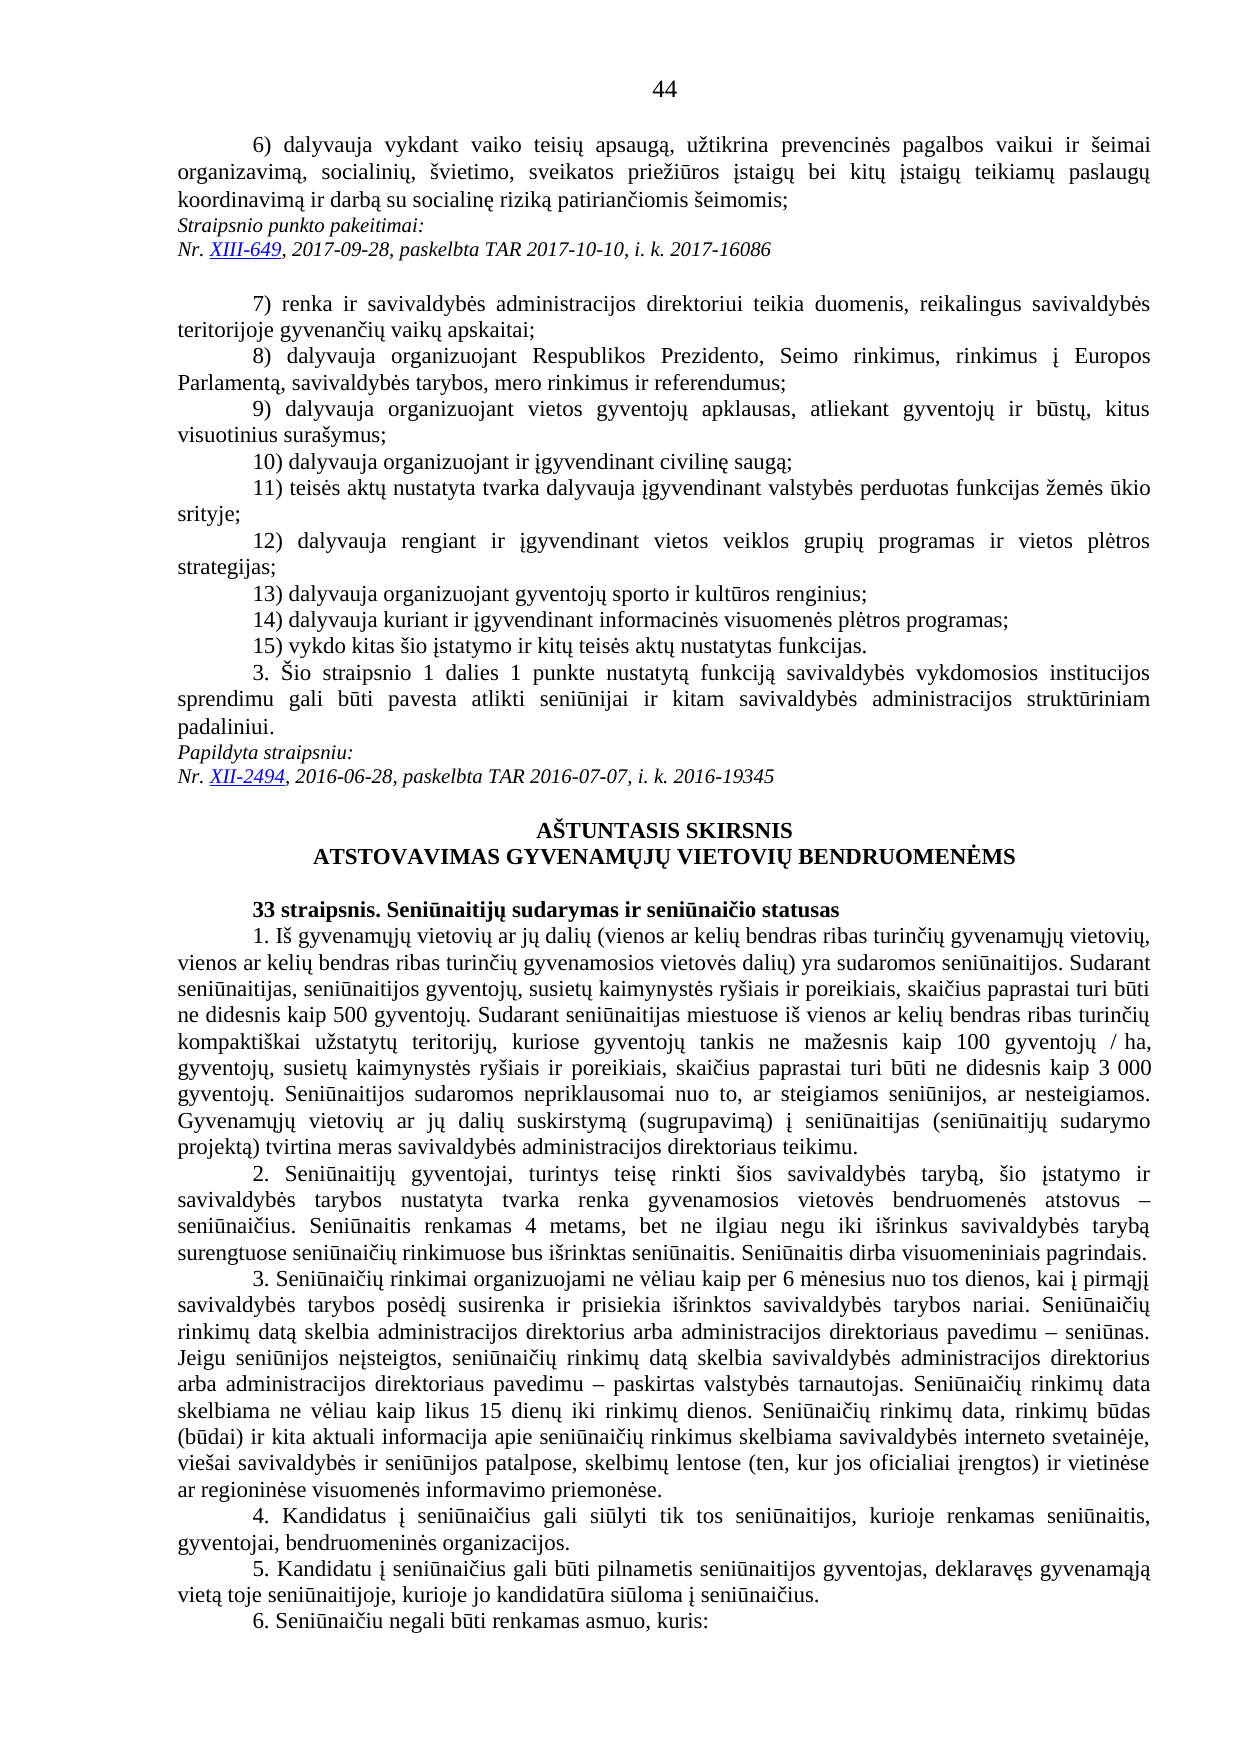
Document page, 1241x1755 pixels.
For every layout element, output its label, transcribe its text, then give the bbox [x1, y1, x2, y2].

text 8) dalyvauja organizuojant Respublikos Prezidento, Seimo rinkimus, rinkimus į Europos Parlamentą, savivaldybės tarybos, mero rinkimus ir referendumus; [177, 342, 1152, 395]
text 15) vykdo kitas šio įstatymo ir kitų teisės aktų nustatytas funkcijas. [177, 632, 1152, 659]
text 9) dalyvauja organizuojant vietos gyventojų apklausas, atliekant gyventojų ir būstų, kitus visuotinius surašymus; [177, 395, 1152, 448]
text 6. Seniūnaičiu negali būti renkamas asmuo, kuris: [177, 1608, 1152, 1634]
text Nr. XII-2494, 2016-06-28, paskelbta TAR 2016-07-07, i. k. 2016-19345 [177, 764, 1152, 788]
text 7) renka ir savivaldybės administracijos direktoriui teikia duomenis, reikalingus savivaldybės teritorijoje gyvenančių vaikų apskaitai; [177, 290, 1152, 342]
text 11) teisės aktų nustatyta tvarka dalyvauja įgyvendinant valstybės perduotas funkcijas žemės ūkio srityje; [177, 474, 1152, 527]
text 1. Iš gyvenamųjų vietovių ar jų dalių (vienos ar kelių bendras ribas turinčių gyvenamųjų vietovių, vienos ar kelių bendras ribas turinčių gyvenamosios vietovės dalių) yra sudaromos seniūnaitijos. Sudarant seniūnaitijas, seniūnaitijos gyventojų, susietų kaimynystės ryšiais ir poreikiais, skaičius paprastai turi būti ne didesnis kaip 500 gyventojų. Sudarant seniūnaitijas miestuose iš vienos ar kelių bendras ribas turinčių kompaktiškai užstatytų teritorijų, kuriose gyventojų tankis ne mažesnis kaip 100 gyventojų / ha, gyventojų, susietų kaimynystės ryšiais ir poreikiais, skaičius paprastai turi būti ne didesnis kaip 3 000 gyventojų. Seniūnaitijos sudaromos nepriklausomai nuo to, ar steigiamos seniūnijos, ar nesteigiamos. Gyvenamųjų vietovių ar jų dalių suskirstymą (sugrupavimą) į seniūnaitijas (seniūnaitijų sudarymo projektą) tvirtina meras savivaldybės administracijos direktoriaus teikimu. [177, 922, 1152, 1159]
text 4. Kandidatus į seniūnaičius gali siūlyti tik tos seniūnaitijos, kurioje renkamas seniūnaitis, gyventojai, bendruomeninės organizacijos. [177, 1502, 1152, 1555]
text Nr. XIII-649, 2017-09-28, paskelbta TAR 2017-10-10, i. k. 2017-16086 [177, 237, 1152, 261]
text 33 straipsnis. Seniūnaitijų sudarymas ir seniūnaičio statusas [177, 896, 1152, 922]
text 13) dalyvauja organizuojant gyventojų sporto ir kultūros renginius; [177, 579, 1152, 606]
text 2. Seniūnaitijų gyventojai, turintys teisę rinkti šios savivaldybės tarybą, šio įstatymo ir savivaldybės tarybos nustatyta tvarka renka gyvenamosios vietovės bendruomenės atstovus – seniūnaičius. Seniūnaitis renkamas 4 metams, bet ne ilgiau negu iki išrinkus savivaldybės tarybą surengtuose seniūnaičių rinkimuose bus išrinktas seniūnaitis. Seniūnaitis dirba visuomeniniais pagrindais. [177, 1159, 1152, 1265]
text 3. Seniūnaičių rinkimai organizuojami ne vėliau kaip per 6 mėnesius nuo tos dienos, kai į pirmąjį savivaldybės tarybos posėdį susirenka ir prisiekia išrinktos savivaldybės tarybos nariai. Seniūnaičių rinkimų datą skelbia administracijos direktorius arba administracijos direktoriaus pavedimu – seniūnas. Jeigu seniūnijos neįsteigtos, seniūnaičių rinkimų datą skelbia savivaldybės administracijos direktorius arba administracijos direktoriaus pavedimu – paskirtas valstybės tarnautojas. Seniūnaičių rinkimų data skelbiama ne vėliau kaip likus 15 dienų iki rinkimų dienos. Seniūnaičių rinkimų data, rinkimų būdas (būdai) ir kita aktuali informacija apie seniūnaičių rinkimus skelbiama savivaldybės interneto svetainėje, viešai savivaldybės ir seniūnijos patalpose, skelbimų lentose (ten, kur jos oficialiai įrengtos) ir vietinėse ar regioninėse visuomenės informavimo priemonėse. [177, 1265, 1152, 1502]
text 3. Šio straipsnio 1 dalies 1 punkte nustatytą funkciją savivaldybės vykdomosios institucijos sprendimu gali būti pavesta atlikti seniūnijai ir kitam savivaldybės administracijos struktūriniam padaliniui. [177, 659, 1152, 740]
text Straipsnio punkto pakeitimai: [177, 213, 1152, 237]
text ATSTOVAVIMAS GYVENAMŲJŲ VIETOVIŲ BENDRUOMENĖMS [177, 843, 1152, 870]
text Papildyta straipsniu: [177, 740, 1152, 764]
text 12) dalyvauja rengiant ir įgyvendinant vietos veiklos grupių programas ir vietos plėtros strategijas; [177, 527, 1152, 579]
text AŠTUNTASIS SKIRSNIS [177, 817, 1152, 843]
text 14) dalyvauja kuriant ir įgyvendinant informacinės visuomenės plėtros programas; [177, 606, 1152, 632]
text 5. Kandidatu į seniūnaičius gali būti pilnametis seniūnaitijos gyventojas, deklaravęs gyvenamąją vietą toje seniūnaitijoje, kurioje jo kandidatūra siūloma į seniūnaičius. [177, 1555, 1152, 1608]
text 6) dalyvauja vykdant vaiko teisių apsaugą, užtikrina prevencinės pagalbos vaikui ir šeimai organizavimą, socialinių, švietimo, sveikatos priežiūros įstaigų bei kitų įstaigų teikiamų paslaugų koordinavimą ir darbą su socialinę riziką patiriančiomis šeimomis; [177, 131, 1152, 213]
text 10) dalyvauja organizuojant ir įgyvendinant civilinę saugą; [177, 448, 1152, 474]
